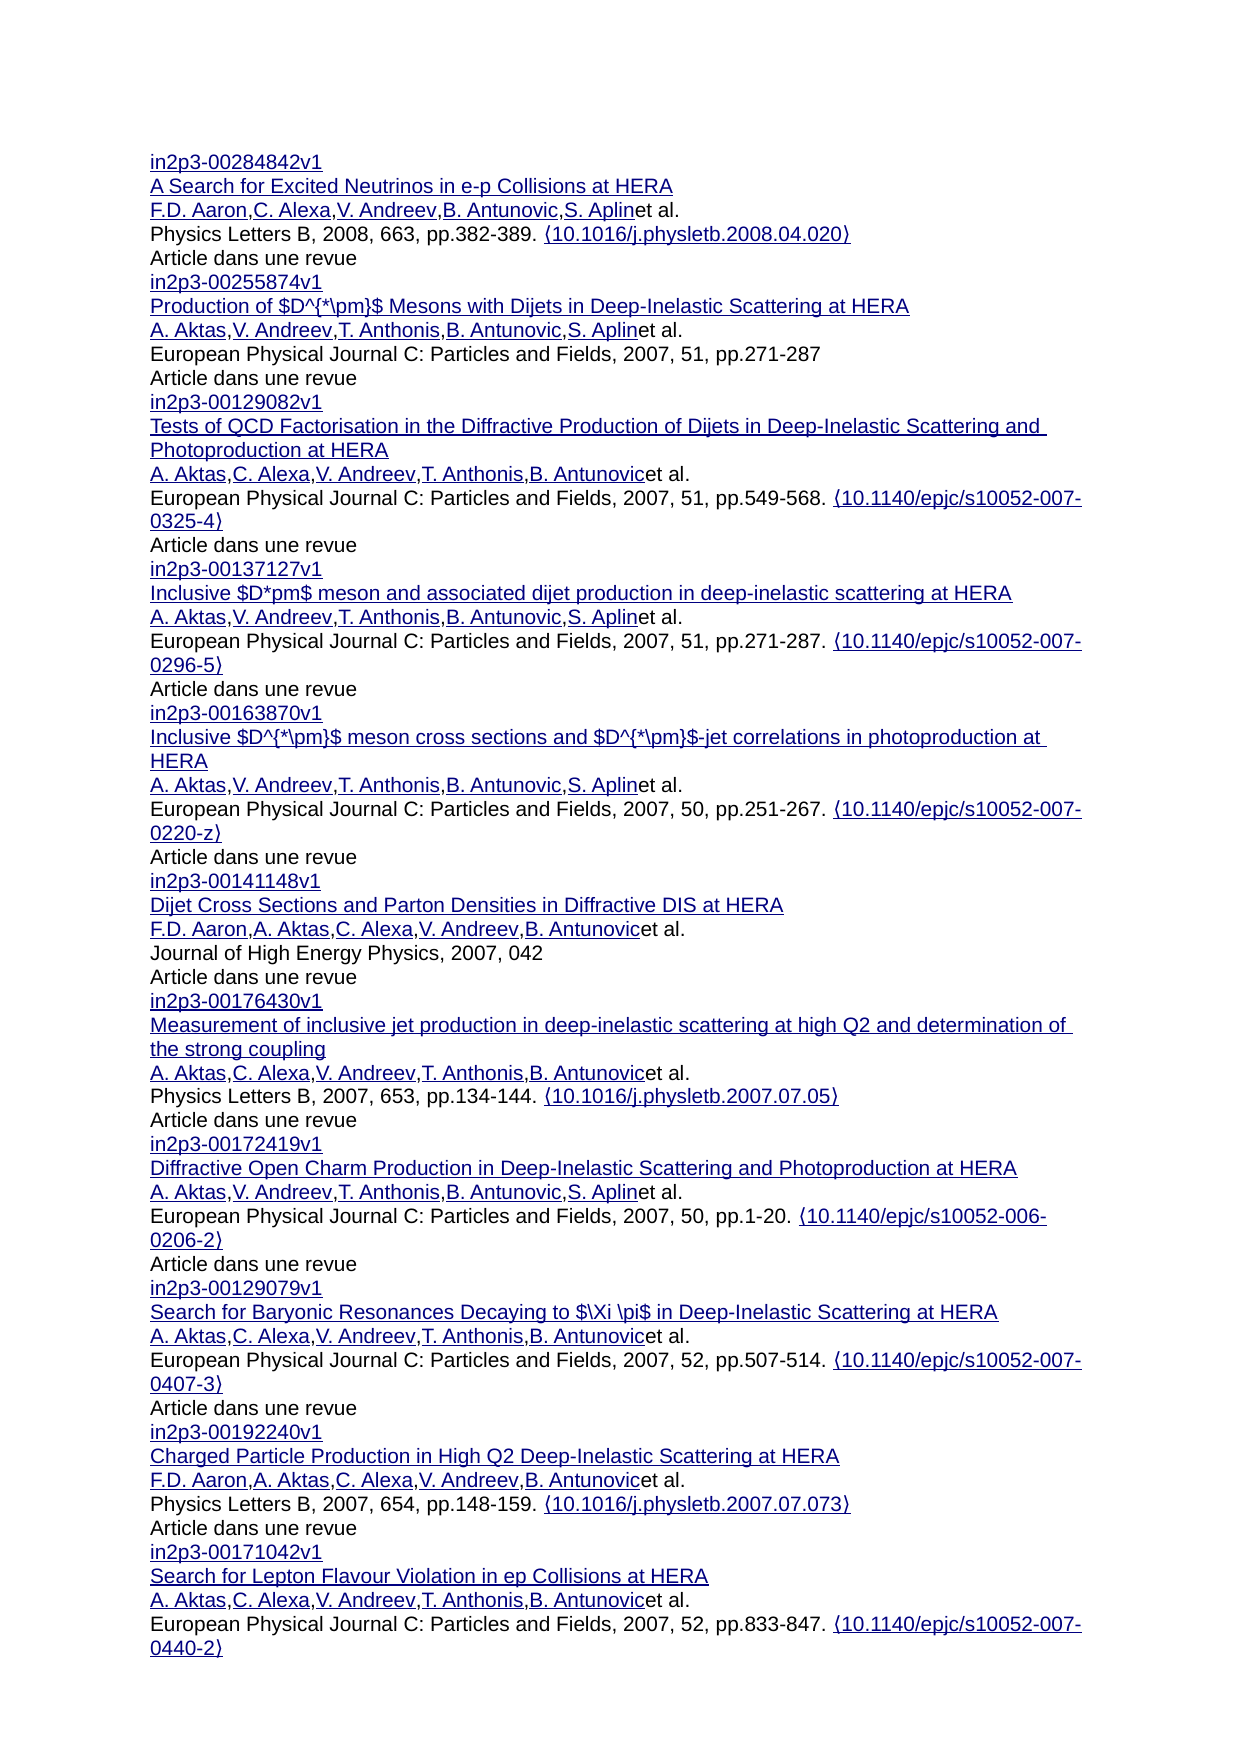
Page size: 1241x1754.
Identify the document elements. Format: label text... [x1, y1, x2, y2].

table_cell Measurement of inclusive jet production in deep-inelastic scattering at high Q2 and determination of the strong coupling A. Aktas,C. Alexa,V. Andreev,T. Anthonis,B. Antunovicet al. Physics Letters B, 2007, 653, pp.134-144. ⟨10.1016/j.physletb.2007.07.05⟩ Article dans une revue in2p3-00172419v1 [150, 1013, 1090, 1156]
table_cell Search for Lepton Flavour Violation in ep Collisions at HERA A. Aktas,C. Alexa,V. Andreev,T. Anthonis,B. Antunovicet al. European Physical Journal C: Particles and Fields, 2007, 52, pp.833-847. ⟨10.1140/epjc/s10052-007-0440-2⟩ [150, 1564, 1090, 1659]
table_cell Inclusive $D^{*\pm}$ meson cross sections and $D^{*\pm}$-jet correlations in photoproduction at HERA A. Aktas,V. Andreev,T. Anthonis,B. Antunovic,S. Aplinet al. European Physical Journal C: Particles and Fields, 2007, 50, pp.251-267. ⟨10.1140/epjc/s10052-007-0220-z⟩ Article dans une revue in2p3-00141148v1 [150, 725, 1090, 893]
table_cell in2p3-00284842v1 [150, 150, 1090, 174]
table_cell Charged Particle Production in High Q2 Deep-Inelastic Scattering at HERA F.D. Aaron,A. Aktas,C. Alexa,V. Andreev,B. Antunovicet al. Physics Letters B, 2007, 654, pp.148-159. ⟨10.1016/j.physletb.2007.07.073⟩ Article dans une revue in2p3-00171042v1 [150, 1444, 1090, 1563]
table_cell Diffractive Open Charm Production in Deep-Inelastic Scattering and Photoproduction at HERA A. Aktas,V. Andreev,T. Anthonis,B. Antunovic,S. Aplinet al. European Physical Journal C: Particles and Fields, 2007, 50, pp.1-20. ⟨10.1140/epjc/s10052-006-0206-2⟩ Article dans une revue in2p3-00129079v1 [150, 1156, 1090, 1300]
table_cell A Search for Excited Neutrinos in e-p Collisions at HERA F.D. Aaron,C. Alexa,V. Andreev,B. Antunovic,S. Aplinet al. Physics Letters B, 2008, 663, pp.382-389. ⟨10.1016/j.physletb.2008.04.020⟩ Article dans une revue in2p3-00255874v1 [150, 174, 1090, 294]
table_cell Dijet Cross Sections and Parton Densities in Diffractive DIS at HERA F.D. Aaron,A. Aktas,C. Alexa,V. Andreev,B. Antunovicet al. Journal of High Energy Physics, 2007, 042 Article dans une revue in2p3-00176430v1 [150, 893, 1090, 1012]
table_cell Tests of QCD Factorisation in the Diffractive Production of Dijets in Deep-Inelastic Scattering and Photoproduction at HERA A. Aktas,C. Alexa,V. Andreev,T. Anthonis,B. Antunovicet al. European Physical Journal C: Particles and Fields, 2007, 51, pp.549-568. ⟨10.1140/epjc/s10052-007-0325-4⟩ Article dans une revue in2p3-00137127v1 [150, 414, 1090, 581]
table_cell Production of $D^{*\pm}$ Mesons with Dijets in Deep-Inelastic Scattering at HERA A. Aktas,V. Andreev,T. Anthonis,B. Antunovic,S. Aplinet al. European Physical Journal C: Particles and Fields, 2007, 51, pp.271-287 Article dans une revue in2p3-00129082v1 [150, 294, 1090, 413]
table_cell Inclusive $D*pm$ meson and associated dijet production in deep-inelastic scattering at HERA A. Aktas,V. Andreev,T. Anthonis,B. Antunovic,S. Aplinet al. European Physical Journal C: Particles and Fields, 2007, 51, pp.271-287. ⟨10.1140/epjc/s10052-007-0296-5⟩ Article dans une revue in2p3-00163870v1 [150, 581, 1090, 725]
table_cell Search for Baryonic Resonances Decaying to $\Xi \pi$ in Deep-Inelastic Scattering at HERA A. Aktas,C. Alexa,V. Andreev,T. Anthonis,B. Antunovicet al. European Physical Journal C: Particles and Fields, 2007, 52, pp.507-514. ⟨10.1140/epjc/s10052-007-0407-3⟩ Article dans une revue in2p3-00192240v1 [150, 1300, 1090, 1444]
